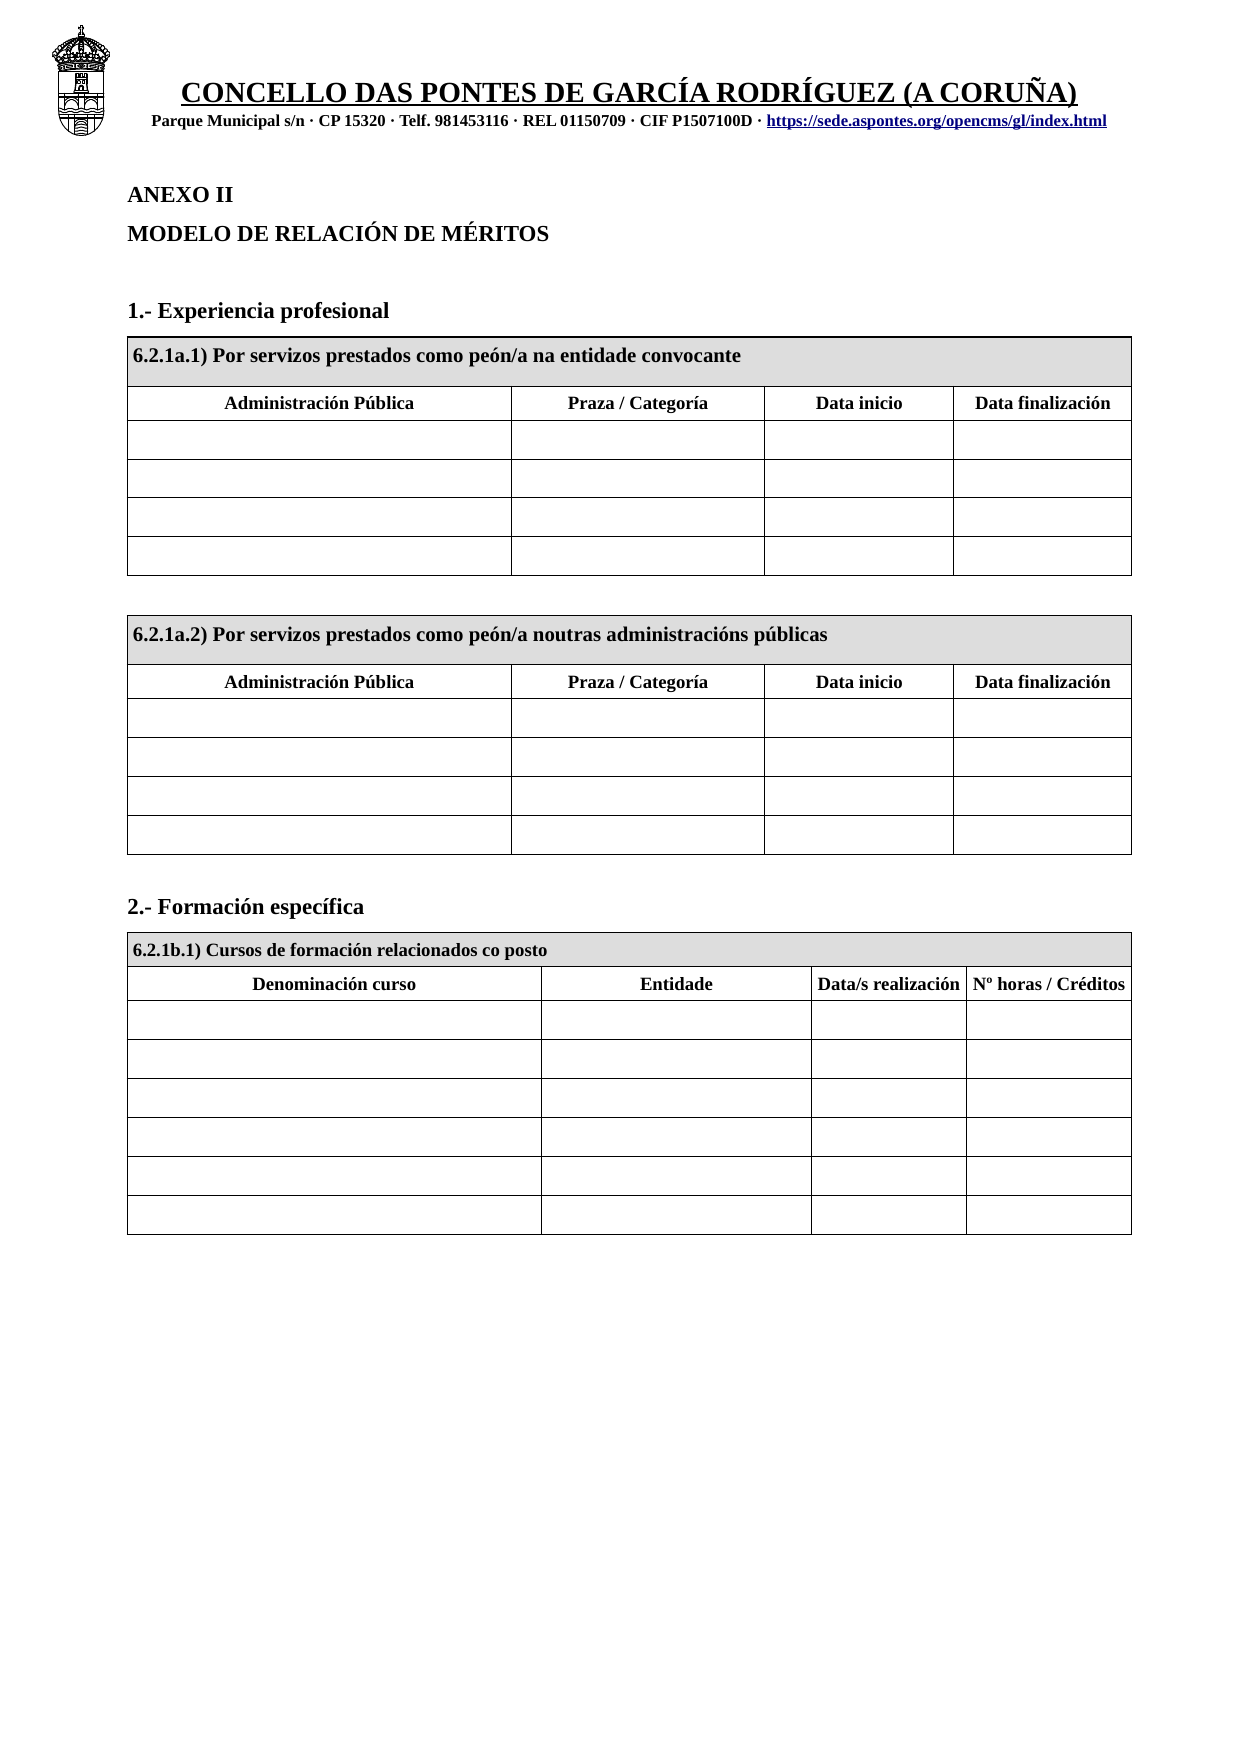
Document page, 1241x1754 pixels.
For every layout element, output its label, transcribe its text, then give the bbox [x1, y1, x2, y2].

table_cell [128, 460, 511, 497]
table_cell [512, 498, 764, 536]
table_cell [512, 699, 764, 737]
table_cell Praza / Categoría [512, 665, 764, 698]
table_cell Data inicio [765, 665, 953, 698]
table_cell [967, 1118, 1131, 1156]
table_cell [967, 1157, 1131, 1194]
table_cell [954, 537, 1131, 575]
table_cell [765, 421, 953, 458]
table_cell [812, 1118, 966, 1156]
table_cell Data inicio [765, 387, 953, 419]
table_cell [128, 699, 511, 737]
text 1.- Experiencia profesional [127, 298, 1131, 324]
table_cell Data finalización [954, 387, 1131, 419]
text 2.- Formación específica [127, 893, 1131, 920]
table_cell [512, 738, 764, 776]
table_header 6.2.1a.2) Por servizos prestados como peón/a noutras administracións públicas [128, 616, 1131, 664]
table_cell [954, 816, 1131, 853]
text ANEXO II [127, 181, 1131, 207]
table_cell [128, 777, 511, 814]
table_cell [512, 421, 764, 458]
table_cell [765, 498, 953, 536]
table_cell [954, 421, 1131, 458]
table_cell [954, 498, 1131, 536]
table_cell [812, 1040, 966, 1078]
table_cell [512, 777, 764, 814]
table_cell Denominación curso [128, 967, 541, 1000]
table_cell [542, 1196, 811, 1233]
table_cell Administración Pública [128, 665, 511, 698]
table_cell [542, 1118, 811, 1156]
table_cell [128, 1157, 541, 1194]
table_cell [954, 460, 1131, 497]
text MODELO DE RELACIÓN DE MÉRITOS [127, 220, 1131, 246]
table_cell [128, 1196, 541, 1233]
table_cell [542, 1079, 811, 1117]
table_cell [812, 1157, 966, 1194]
table_cell [967, 1040, 1131, 1078]
table_cell [128, 816, 511, 853]
table_cell [128, 421, 511, 458]
table_header 6.2.1a.1) Por servizos prestados como peón/a na entidade convocante [128, 338, 1131, 386]
table_cell Praza / Categoría [512, 387, 764, 419]
table_cell [128, 1040, 541, 1078]
table_cell Administración Pública [128, 387, 511, 419]
table_cell [128, 1001, 541, 1039]
table_cell [812, 1196, 966, 1233]
table_cell [128, 498, 511, 536]
table_cell [765, 738, 953, 776]
table_header 6.2.1b.1) Cursos de formación relacionados co posto [128, 933, 1131, 966]
table_cell [954, 699, 1131, 737]
table_cell [542, 1040, 811, 1078]
table_cell [954, 777, 1131, 814]
table_cell [128, 1118, 541, 1156]
table_cell [967, 1079, 1131, 1117]
table_cell [765, 460, 953, 497]
table_cell [765, 699, 953, 737]
table_cell [812, 1079, 966, 1117]
table_cell [128, 738, 511, 776]
table_cell [765, 816, 953, 853]
table_cell [128, 537, 511, 575]
table_cell [512, 537, 764, 575]
table_cell [967, 1001, 1131, 1039]
table_cell [967, 1196, 1131, 1233]
table_cell [542, 1157, 811, 1194]
table_cell Data/s realización [812, 967, 966, 1000]
table_cell Nº horas / Créditos [967, 967, 1131, 1000]
table_cell [542, 1001, 811, 1039]
table_cell Data finalización [954, 665, 1131, 698]
table_cell [512, 816, 764, 853]
table_cell [765, 537, 953, 575]
table_cell [954, 738, 1131, 776]
table_cell [512, 460, 764, 497]
table_cell [812, 1001, 966, 1039]
table_cell Entidade [542, 967, 811, 1000]
table_cell [128, 1079, 541, 1117]
table_cell [765, 777, 953, 814]
